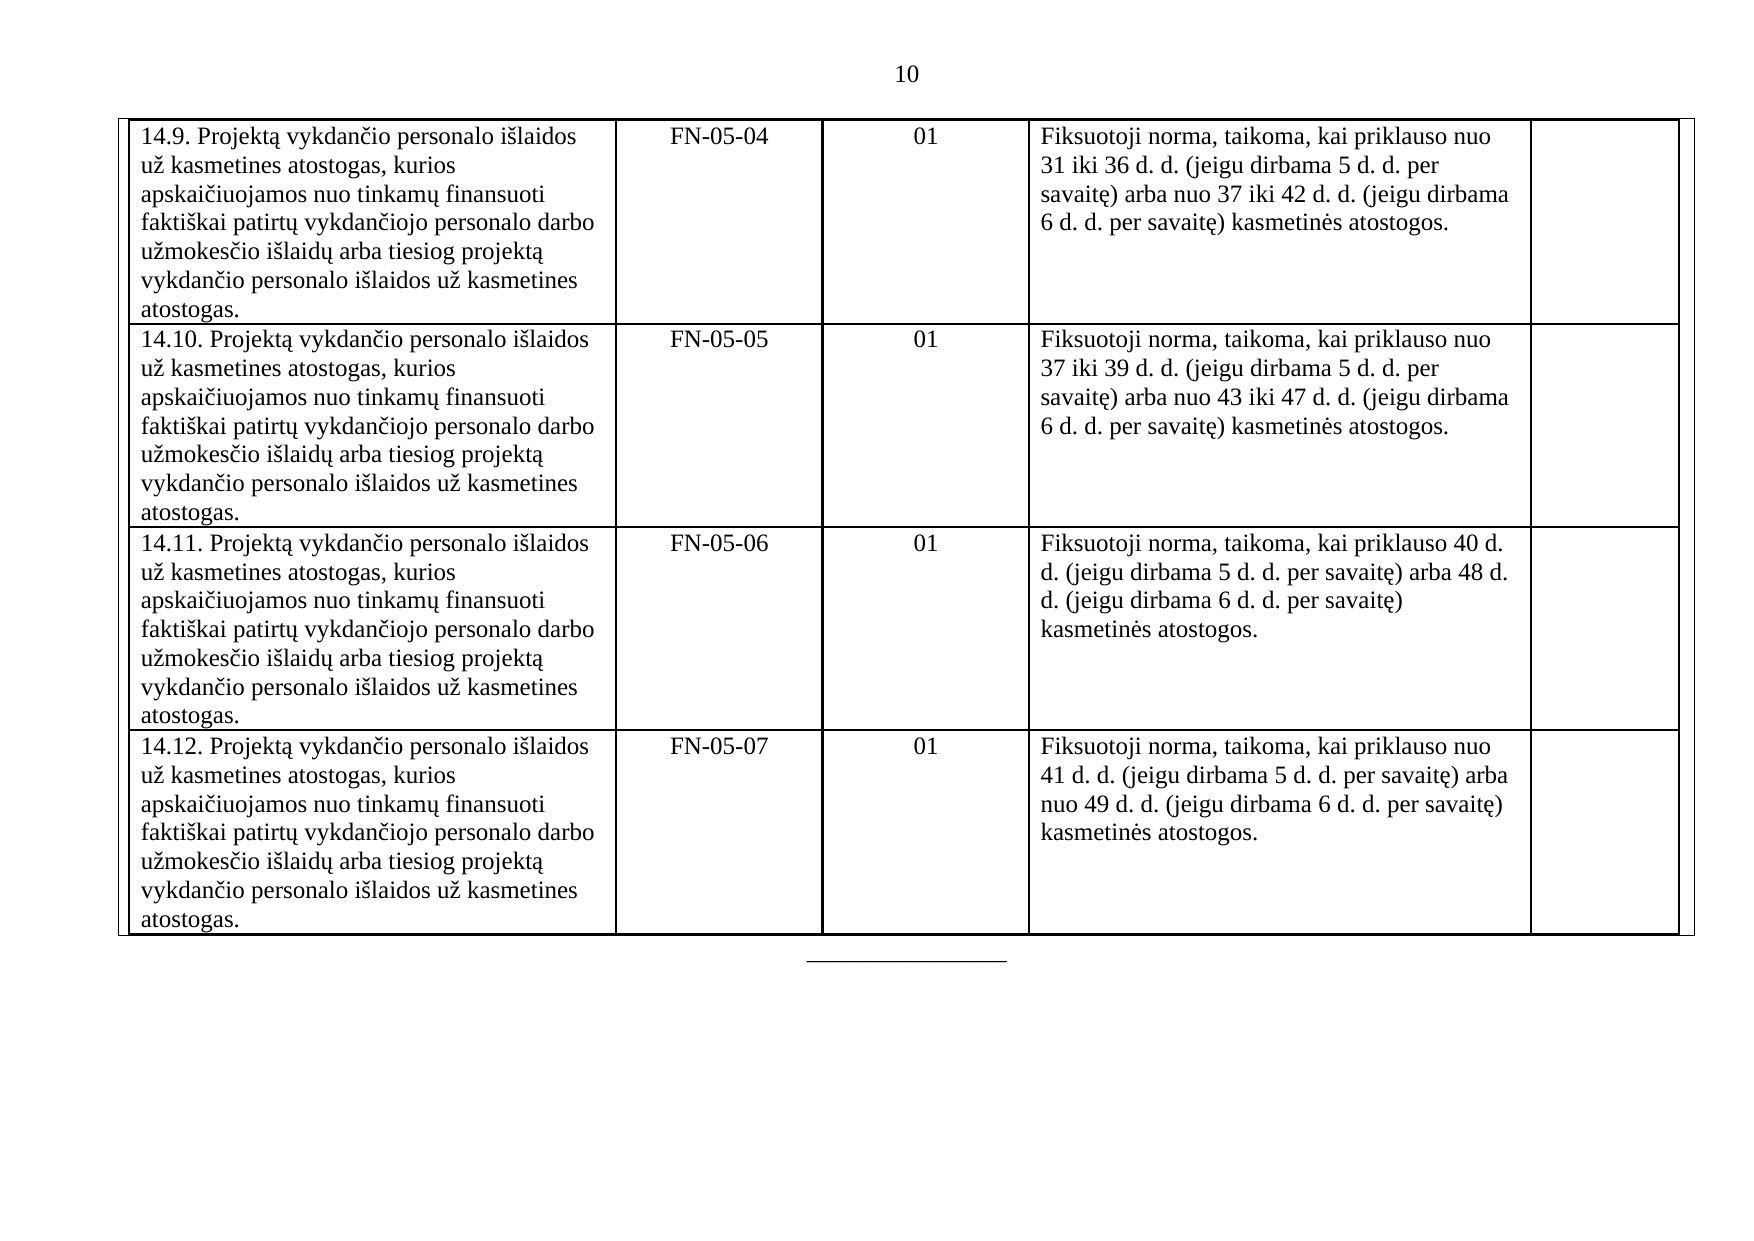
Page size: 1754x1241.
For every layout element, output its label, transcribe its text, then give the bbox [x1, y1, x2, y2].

table_cell [119, 119, 128, 935]
table_cell [1680, 119, 1694, 935]
table_cell 01 [824, 121, 1028, 322]
table_cell 01 [824, 731, 1028, 932]
table_cell FN-05-07 [617, 731, 821, 932]
table_cell Fiksuotoji norma, taikoma, kai priklauso nuo 31 iki 36 d. d. (jeigu dirbama 5 d. d. per savaitę) arba nuo 37 iki 42 d. d. (jeigu dirbama 6 d. d. per savaitę) kasmetinės atostogos. [1030, 121, 1530, 322]
table_cell FN-05-06 [617, 528, 821, 729]
table_cell Fiksuotoji norma, taikoma, kai priklauso 40 d. d. (jeigu dirbama 5 d. d. per savaitę) arba 48 d. d. (jeigu dirbama 6 d. d. per savaitę) kasmetinės atostogos. [1030, 528, 1530, 729]
table_cell 14.9. Projektą vykdančio personalo išlaidos už kasmetines atostogas, kurios apskaičiuojamos nuo tinkamų finansuoti faktiškai patirtų vykdančiojo personalo darbo užmokesčio išlaidų arba tiesiog projektą vykdančio personalo išlaidos už kasmetines atostogas. [130, 121, 615, 322]
table_cell FN-05-04 [617, 121, 821, 322]
table_cell 01 [824, 528, 1028, 729]
table_cell [1532, 121, 1678, 322]
table_cell Fiksuotoji norma, taikoma, kai priklauso nuo 41 d. d. (jeigu dirbama 5 d. d. per savaitę) arba nuo 49 d. d. (jeigu dirbama 6 d. d. per savaitę) kasmetinės atostogos. [1030, 731, 1530, 932]
table_cell Fiksuotoji norma, taikoma, kai priklauso nuo 37 iki 39 d. d. (jeigu dirbama 5 d. d. per savaitę) arba nuo 43 iki 47 d. d. (jeigu dirbama 6 d. d. per savaitę) kasmetinės atostogos. [1030, 325, 1530, 526]
table_cell 14.10. Projektą vykdančio personalo išlaidos už kasmetines atostogas, kurios apskaičiuojamos nuo tinkamų finansuoti faktiškai patirtų vykdančiojo personalo darbo užmokesčio išlaidų arba tiesiog projektą vykdančio personalo išlaidos už kasmetines atostogas. [130, 325, 615, 526]
text ________________ [118, 936, 1695, 964]
table_cell 14.11. Projektą vykdančio personalo išlaidos už kasmetines atostogas, kurios apskaičiuojamos nuo tinkamų finansuoti faktiškai patirtų vykdančiojo personalo darbo užmokesčio išlaidų arba tiesiog projektą vykdančio personalo išlaidos už kasmetines atostogas. [130, 528, 615, 729]
table_cell FN-05-05 [617, 325, 821, 526]
table_cell 14.12. Projektą vykdančio personalo išlaidos už kasmetines atostogas, kurios apskaičiuojamos nuo tinkamų finansuoti faktiškai patirtų vykdančiojo personalo darbo užmokesčio išlaidų arba tiesiog projektą vykdančio personalo išlaidos už kasmetines atostogas. [130, 731, 615, 932]
table_cell 01 [824, 325, 1028, 526]
table_cell [1532, 325, 1678, 526]
table_cell [1532, 731, 1678, 932]
table_cell [1532, 528, 1678, 729]
